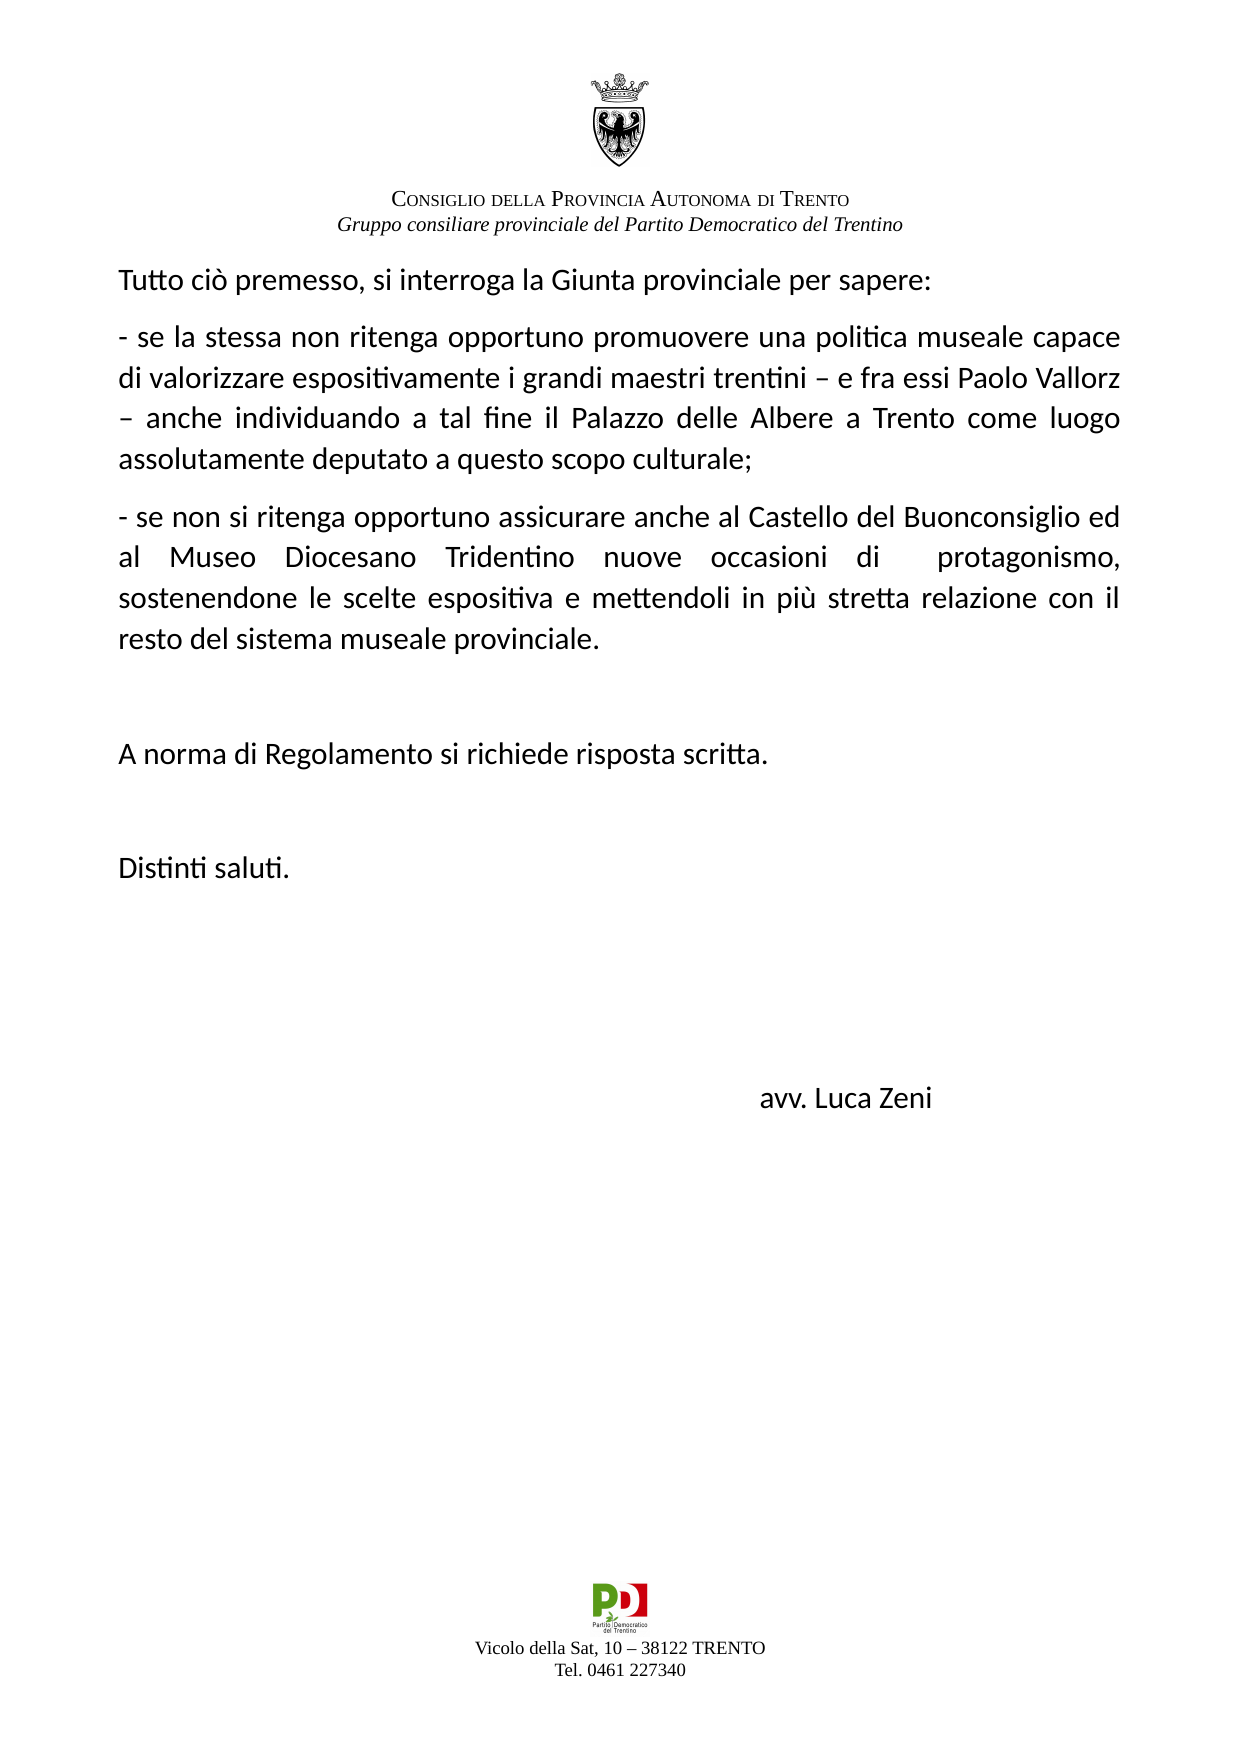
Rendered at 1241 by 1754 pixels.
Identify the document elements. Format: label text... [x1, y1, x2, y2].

text - se non si ritenga opportuno assicurare anche al Castello del Buonconsiglio ed al Museo Diocesano Tridentino nuove occasioni di protagonismo, sostenendone le scelte espositiva e mettendoli in più stretta relazione con il resto del sistema museale provinciale. [118, 497, 1122, 657]
text A norma di Regolamento si richiede risposta scritta. [118, 734, 1122, 772]
picture [590, 1581, 650, 1637]
picture [590, 73, 650, 167]
text Tutto ciò premesso, si interroga la Giunta provinciale per sapere: [118, 260, 1122, 298]
text Distinti saluti. [118, 848, 1122, 887]
text - se la stessa non ritenga opportuno promuovere una politica museale capace di valorizzare espositivamente i grandi maestri trentini – e fra essi Paolo Vallorz – anche individuando a tal fine il Palazzo delle Albere a Trento come luogo assolutamente deputato a questo scopo culturale; [118, 317, 1122, 477]
text avv. Luca Zeni [118, 1078, 1122, 1116]
